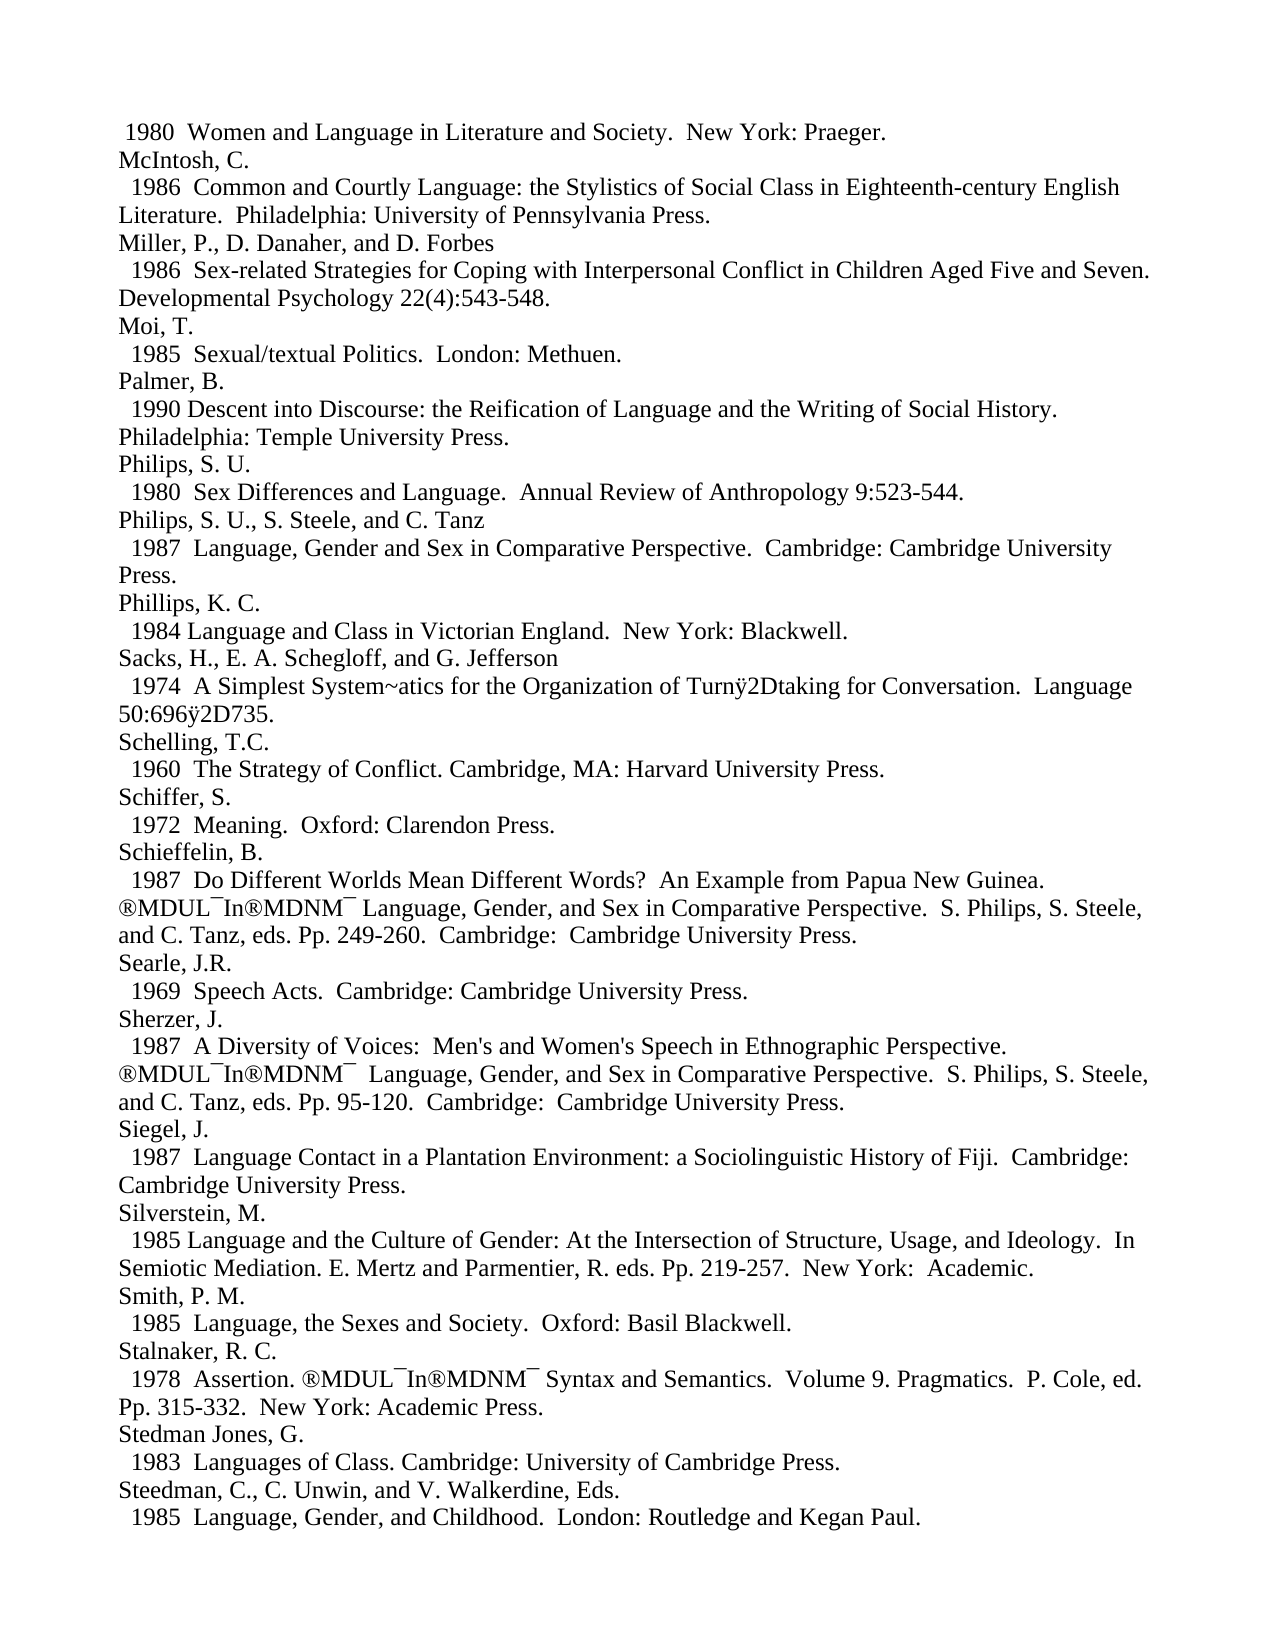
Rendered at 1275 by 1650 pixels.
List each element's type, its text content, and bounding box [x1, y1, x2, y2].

text 1960 The Strategy of Conflict. Cambridge, MA: Harvard University Press. [118, 755, 1155, 783]
text 1980 Women and Language in Literature and Society. New York: Praeger. [118, 118, 1155, 146]
text 1986 Sex-related Strategies for Coping with Interpersonal Conflict in Children Aged Five and Seven. Developmental Psychology 22(4):543-548. [118, 257, 1155, 312]
text Palmer, B. [118, 367, 1155, 395]
text Schieffelin, B. [118, 838, 1155, 866]
text Philips, S. U. [118, 451, 1155, 478]
text Silverstein, M. [118, 1199, 1155, 1226]
text 1987 Do Different Worlds Mean Different Words? An Example from Papua New Guinea. ®MDUL¯In®MDNM¯ Language, Gender, and Sex in Comparative Perspective. S. Philips, S. Steele, and C. Tanz, eds. Pp. 249-260. Cambridge: Cambridge University Press. [118, 866, 1155, 949]
text 1974 A Simplest System~atics for the Organization of Turnÿ2Dtaking for Conversation. Language 50:696ÿ2D735. [118, 672, 1155, 728]
text 1978 Assertion. ®MDUL¯In®MDNM¯ Syntax and Semantics. Volume 9. Pragmatics. P. Cole, ed. Pp. 315-332. New York: Academic Press. [118, 1365, 1155, 1420]
text 1985 Language, the Sexes and Society. Oxford: Basil Blackwell. [118, 1309, 1155, 1337]
text 1969 Speech Acts. Cambridge: Cambridge University Press. [118, 977, 1155, 1005]
text Schiffer, S. [118, 783, 1155, 811]
text Searle, J.R. [118, 949, 1155, 977]
text 1987 A Diversity of Voices: Men's and Women's Speech in Ethnographic Perspective. ®MDUL¯In®MDNM¯ Language, Gender, and Sex in Comparative Perspective. S. Philips, S. Steele, and C. Tanz, eds. Pp. 95-120. Cambridge: Cambridge University Press. [118, 1032, 1155, 1116]
text 1987 Language Contact in a Plantation Environment: a Sociolinguistic History of Fiji. Cambridge: Cambridge University Press. [118, 1143, 1155, 1199]
text 1985 Sexual/textual Politics. London: Methuen. [118, 340, 1155, 367]
text 1986 Common and Courtly Language: the Stylistics of Social Class in Eighteenth-century English Literature. Philadelphia: University of Pennsylvania Press. [118, 173, 1155, 229]
text 1984 Language and Class in Victorian England. New York: Blackwell. [118, 617, 1155, 644]
text Sacks, H., E. A. Schegloff, and G. Jefferson [118, 644, 1155, 672]
text Steedman, C., C. Unwin, and V. Walkerdine, Eds. [118, 1476, 1155, 1503]
text 1983 Languages of Class. Cambridge: University of Cambridge Press. [118, 1448, 1155, 1476]
text Siegel, J. [118, 1116, 1155, 1143]
text Smith, P. M. [118, 1282, 1155, 1309]
text 1985 Language, Gender, and Childhood. London: Routledge and Kegan Paul. [118, 1503, 1155, 1531]
text Sherzer, J. [118, 1005, 1155, 1032]
text 1990 Descent into Discourse: the Reification of Language and the Writing of Social History. Philadelphia: Temple University Press. [118, 395, 1155, 451]
text Moi, T. [118, 312, 1155, 340]
text Miller, P., D. Danaher, and D. Forbes [118, 229, 1155, 257]
text 1985 Language and the Culture of Gender: At the Intersection of Structure, Usage, and Ideology. In Semiotic Mediation. E. Mertz and Parmentier, R. eds. Pp. 219-257. New York: Academic. [118, 1226, 1155, 1282]
text McIntosh, C. [118, 146, 1155, 173]
text 1972 Meaning. Oxford: Clarendon Press. [118, 811, 1155, 838]
text Phillips, K. C. [118, 589, 1155, 617]
text 1987 Language, Gender and Sex in Comparative Perspective. Cambridge: Cambridge University Press. [118, 534, 1155, 589]
text Philips, S. U., S. Steele, and C. Tanz [118, 506, 1155, 534]
text Stalnaker, R. C. [118, 1337, 1155, 1365]
text 1980 Sex Differences and Language. Annual Review of Anthropology 9:523-544. [118, 478, 1155, 506]
text Schelling, T.C. [118, 728, 1155, 755]
text Stedman Jones, G. [118, 1420, 1155, 1448]
